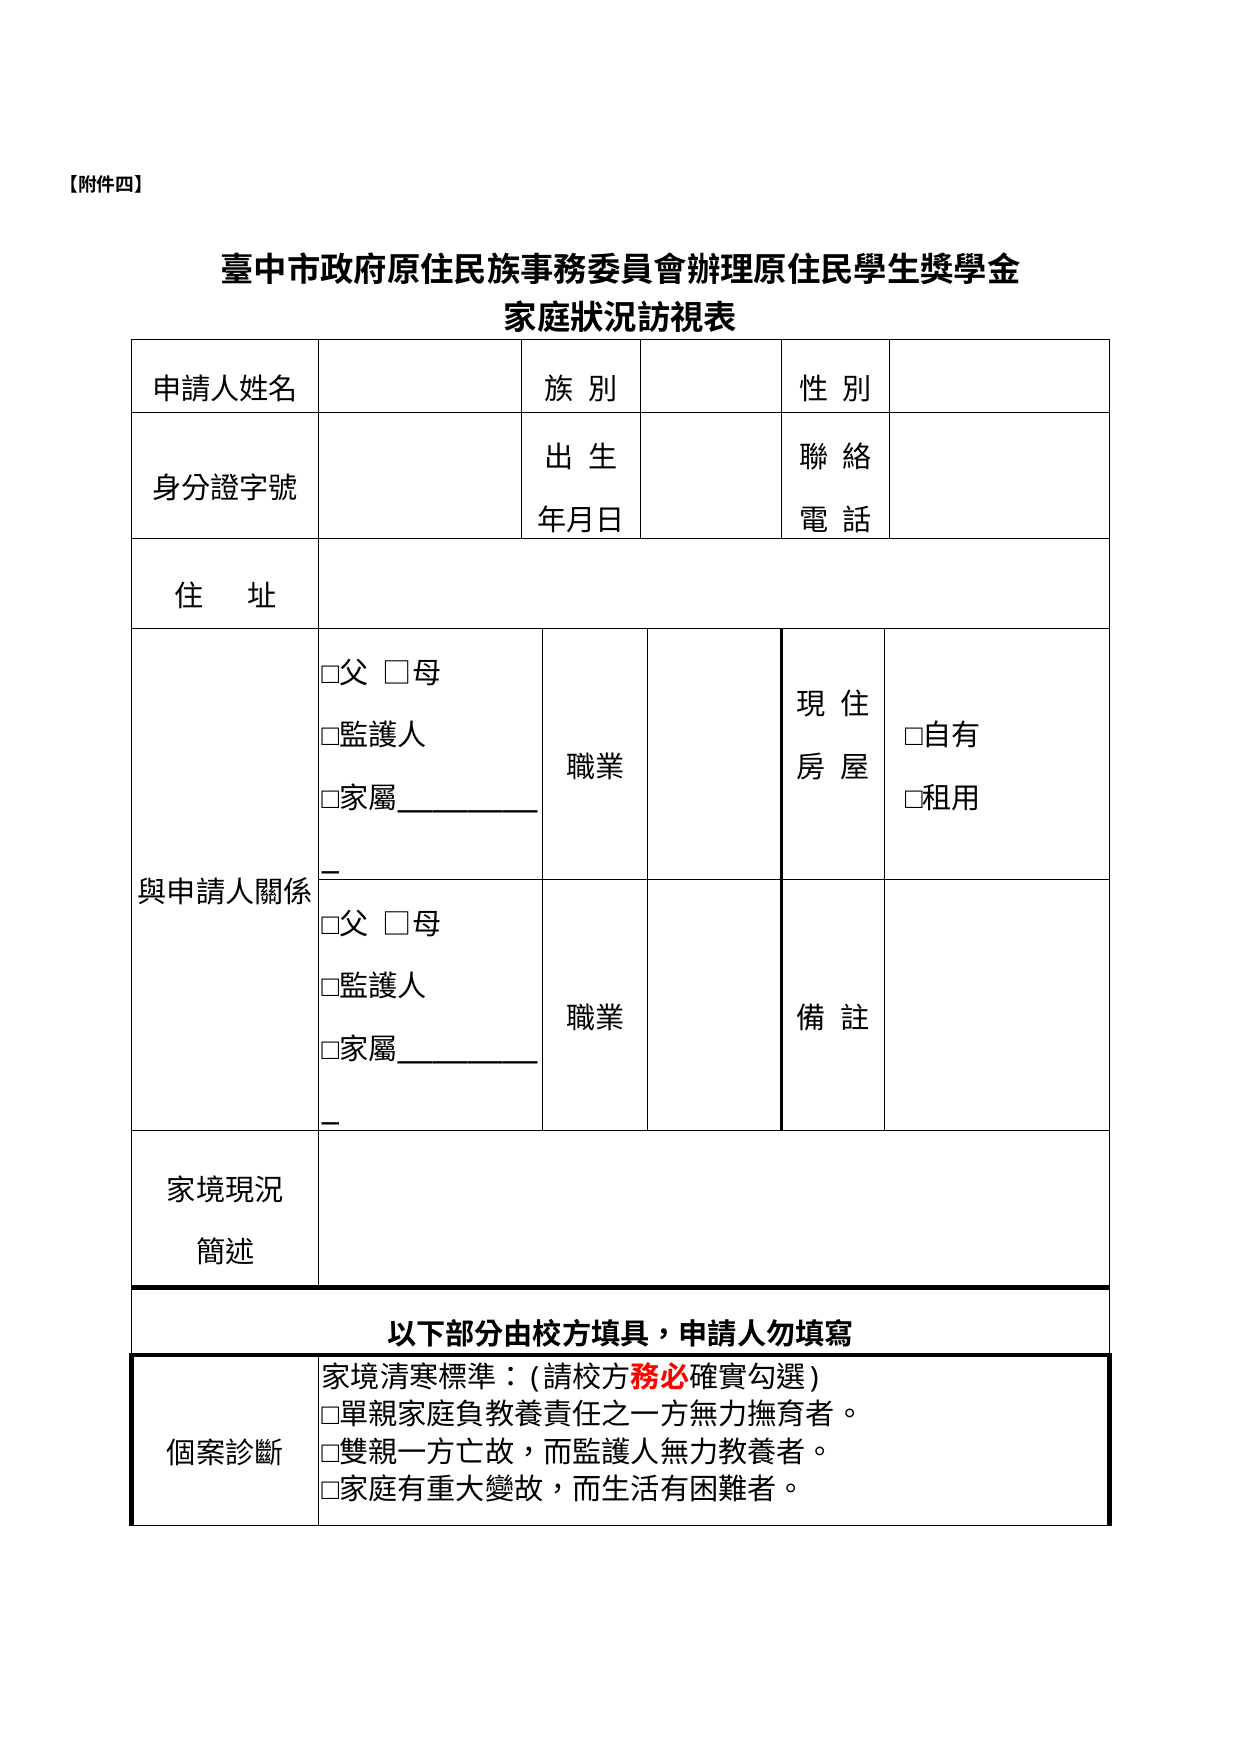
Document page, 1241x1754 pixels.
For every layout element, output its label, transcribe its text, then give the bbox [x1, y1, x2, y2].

table_header [890, 340, 1109, 412]
table_cell [885, 880, 1109, 1130]
table_cell 聯 絡 電 話 [782, 413, 889, 538]
table_cell [319, 413, 521, 538]
table_cell [319, 539, 1109, 628]
table_cell 個案診斷 [134, 1357, 318, 1524]
table_cell □父 □母 □監護人 □家屬_________ [319, 880, 542, 1130]
text 臺中市政府原住民族事務委員會辦理原住民學生獎學金 [44, 243, 1196, 291]
table_cell [641, 413, 781, 538]
table_cell [890, 413, 1109, 538]
table_header 性 別 [782, 340, 889, 412]
table_cell 以下部分由校方填具，申請人勿填寫 [132, 1290, 1109, 1353]
table_cell 身分證字號 [132, 413, 318, 538]
table_cell 現 住 房 屋 [783, 629, 884, 879]
table_cell 家境清寒標準：(請校方務必確實勾選) □單親家庭負教養責任之一方無力撫育者。 □雙親一方亡故，而監護人無力教養者。 □家庭有重大變故，而生活有困難者。 [319, 1357, 1107, 1524]
table_cell [319, 1131, 1109, 1285]
table_cell □父 □母 □監護人 □家屬_________ [319, 629, 542, 879]
table_cell 備 註 [783, 880, 884, 1130]
table_cell 職業 [543, 880, 647, 1130]
text 【附件四】 [59, 170, 1196, 197]
table_header 申請人姓名 [132, 340, 318, 412]
table_cell 與申請人關係 [132, 629, 318, 1130]
table_cell [648, 880, 780, 1130]
text 家庭狀況訪視表 [44, 291, 1196, 339]
table_cell 出 生 年月日 [522, 413, 640, 538]
table_cell [648, 629, 780, 879]
table_cell 家境現況 簡述 [132, 1131, 318, 1285]
table_cell □自有 □租用 [885, 629, 1109, 879]
table_cell 住 址 [132, 539, 318, 628]
table_cell 職業 [543, 629, 647, 879]
table_header [641, 340, 781, 412]
table_header [319, 340, 521, 412]
table_header 族 別 [522, 340, 640, 412]
